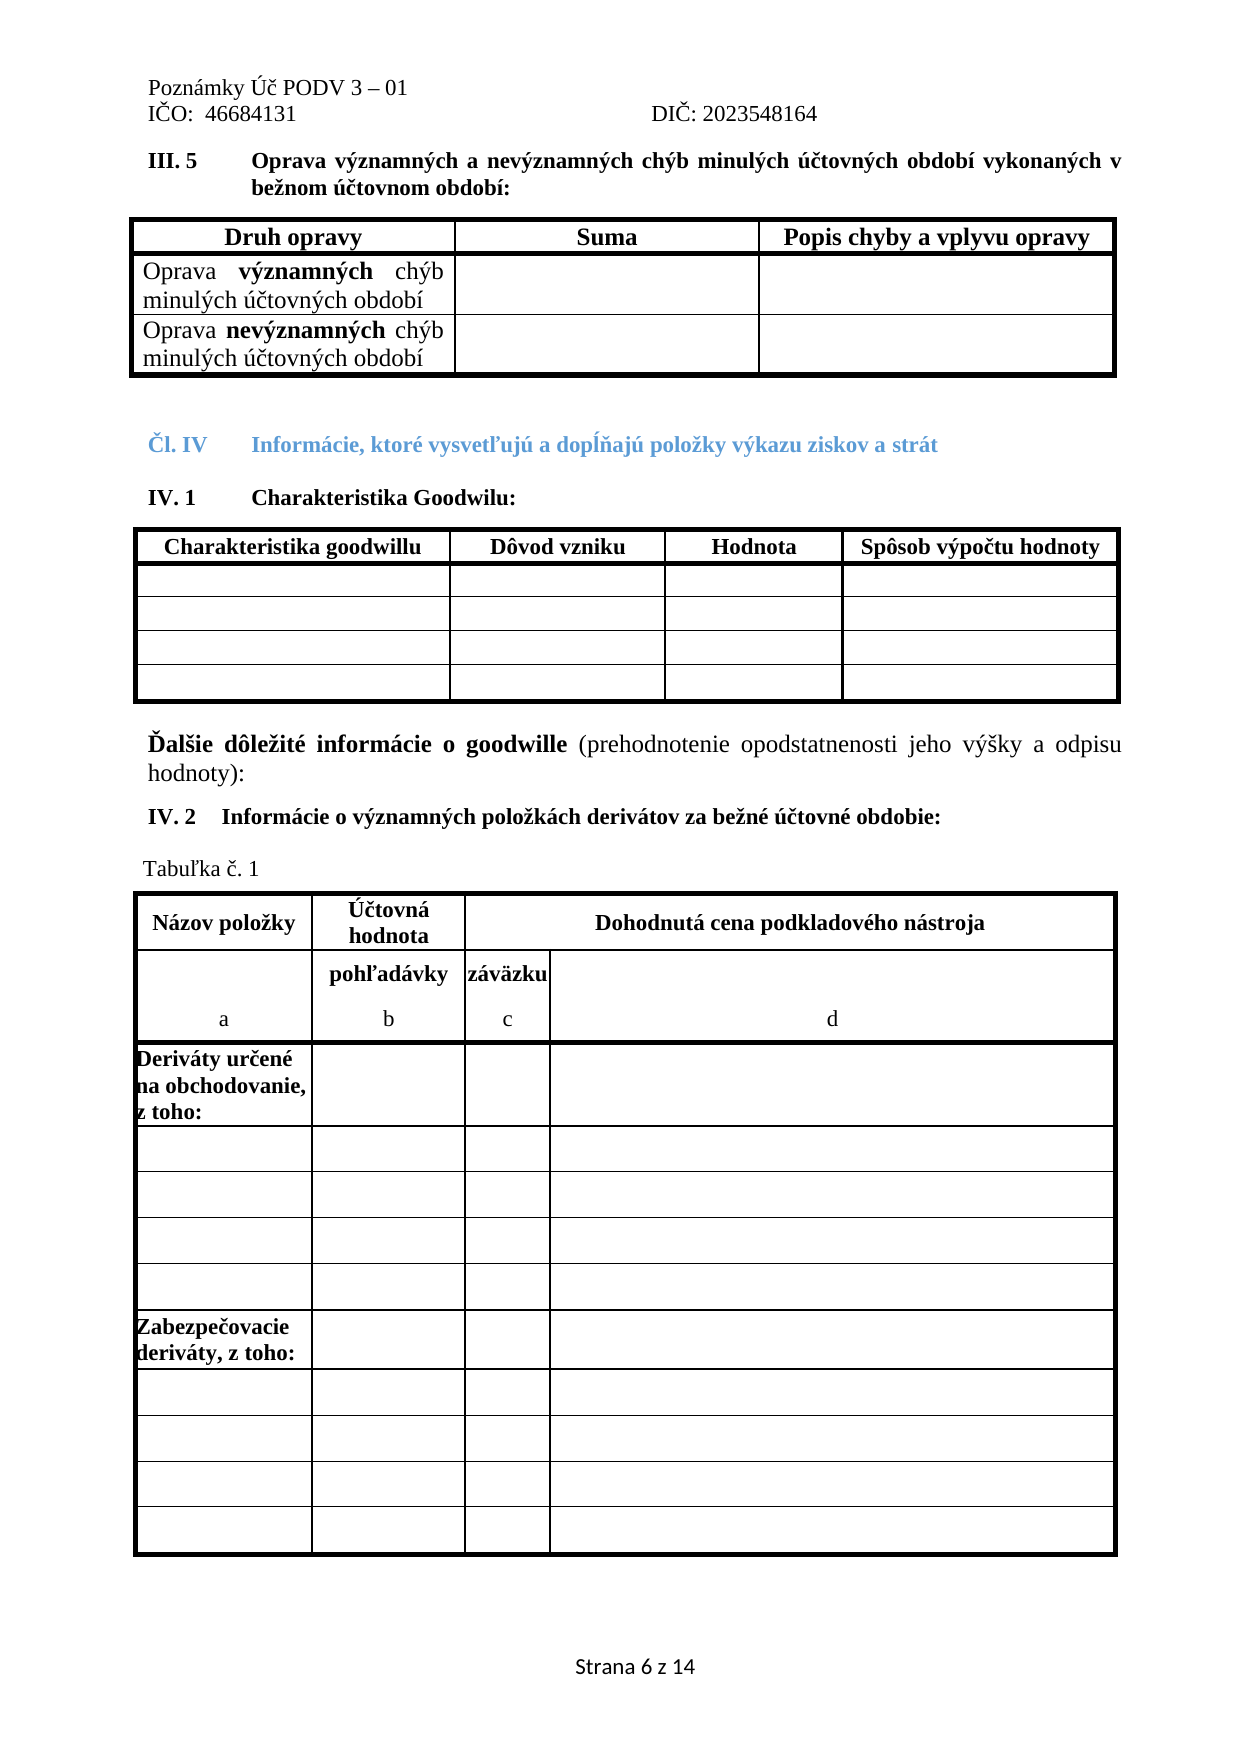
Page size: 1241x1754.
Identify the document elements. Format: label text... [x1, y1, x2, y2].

table_cell [1118, 1263, 1123, 1308]
table_cell [1118, 1217, 1123, 1263]
table_cell b [313, 996, 464, 1040]
text III. 5 Oprava významných a nevýznamných chýb minulých účtovných období vykonaných v bežnom účtovnom období: [148, 148, 1122, 200]
table_cell [1118, 1125, 1123, 1171]
table_cell [313, 1507, 464, 1552]
table_cell [1118, 1461, 1123, 1506]
table_cell [666, 665, 841, 699]
table_cell [138, 566, 449, 596]
table_cell a [138, 996, 311, 1040]
table_cell c [466, 996, 549, 1040]
table_header Suma [456, 222, 758, 251]
table_cell [466, 1507, 549, 1552]
table_cell [451, 566, 664, 596]
table_header [999, 846, 1101, 891]
table_cell [138, 1370, 311, 1415]
table_cell [466, 1416, 549, 1461]
table_cell [456, 256, 758, 314]
table_cell Oprava nevýznamných chýb minulých účtovných období [134, 315, 454, 372]
table_header [341, 846, 401, 891]
table_cell [313, 1416, 464, 1461]
table_cell pohľadávky [313, 951, 464, 996]
table_cell [313, 1045, 464, 1124]
table_cell [466, 1172, 549, 1217]
text Ďalšie dôležité informácie o goodwille (prehodnotenie opodstatnenosti jeho výšky a odpisu hodnoty): [148, 729, 1122, 786]
table_cell [666, 597, 841, 630]
table_cell [1118, 1506, 1123, 1552]
table_cell [138, 1507, 311, 1552]
table_cell [551, 1370, 1113, 1415]
table_cell [138, 1172, 311, 1217]
table_cell [313, 1218, 464, 1263]
table_cell [551, 1045, 1113, 1124]
table_cell [551, 1264, 1113, 1308]
table_cell [138, 1416, 311, 1461]
table_cell [1118, 891, 1123, 949]
table_cell [138, 597, 449, 630]
table_cell Účtovná hodnota [313, 896, 464, 949]
table_header [401, 846, 599, 891]
table_cell [451, 597, 664, 630]
table_header [600, 846, 608, 891]
table_cell Deriváty určené na obchodovanie, z toho: [138, 1045, 311, 1124]
table_header Druh opravy [134, 222, 454, 251]
table_header Tabuľka č. 1 [135, 846, 341, 891]
table_header Popis chyby a vplyvu opravy [760, 222, 1112, 251]
table_cell [844, 631, 1116, 664]
table_cell [551, 1218, 1113, 1263]
table_header Hodnota [666, 532, 841, 561]
table_cell [844, 597, 1116, 630]
table_cell [313, 1462, 464, 1506]
table_cell [466, 1264, 549, 1308]
table_cell [466, 1045, 549, 1124]
table_cell [451, 665, 664, 699]
table_cell [313, 1264, 464, 1308]
table_cell [760, 315, 1112, 372]
table_cell d [551, 996, 1113, 1040]
table_cell [313, 1127, 464, 1171]
table_cell [466, 1127, 549, 1171]
table_cell [1118, 1415, 1123, 1461]
table_cell [313, 1370, 464, 1415]
table_cell [138, 951, 311, 996]
table_cell [138, 1127, 311, 1171]
table_cell [551, 1311, 1113, 1368]
table_cell Dohodnutá cena podkladového nástroja [466, 896, 1113, 949]
text IV. 1 Charakteristika Goodwilu: [148, 484, 1122, 510]
table_header [1101, 846, 1118, 891]
table_cell [666, 566, 841, 596]
table_cell [1118, 1040, 1123, 1124]
table_cell [1118, 949, 1123, 996]
table_cell [138, 1264, 311, 1308]
table_cell [1118, 1309, 1123, 1368]
table_cell [551, 951, 1113, 996]
table_cell [466, 1370, 549, 1415]
table_cell [466, 1218, 549, 1263]
table_header Spôsob výpočtu hodnoty [844, 532, 1116, 561]
table_cell [1118, 1171, 1123, 1217]
table_header [815, 846, 999, 891]
table_cell [551, 1172, 1113, 1217]
table_header [796, 846, 814, 891]
table_cell [456, 315, 758, 372]
table_cell [551, 1462, 1113, 1506]
table_cell [466, 1311, 549, 1368]
table_cell [551, 1416, 1113, 1461]
text IV. 2 Informácie o významných položkách derivátov za bežné účtovné obdobie: [148, 803, 1122, 829]
table_header Charakteristika goodwillu [138, 532, 449, 561]
table_cell [313, 1311, 464, 1368]
table_cell [551, 1127, 1113, 1171]
table_cell [1118, 1368, 1123, 1415]
table_cell záväzku [466, 951, 549, 996]
table_cell [138, 1462, 311, 1506]
table_cell [466, 1462, 549, 1506]
table_cell Zabezpečovacie deriváty, z toho: [138, 1311, 311, 1368]
table_cell Názov položky [138, 896, 311, 949]
table_header Dôvod vzniku [451, 532, 664, 561]
table_header [608, 846, 796, 891]
table_cell [666, 631, 841, 664]
table_cell [551, 1507, 1113, 1552]
table_cell Oprava významných chýb minulých účtovných období [134, 256, 454, 314]
table_cell [844, 566, 1116, 596]
table_cell [138, 1218, 311, 1263]
text Čl. IV Informácie, ktoré vysvetľujú a dopĺňajú položky výkazu ziskov a strát [148, 431, 1122, 457]
table_cell [451, 631, 664, 664]
table_cell [1118, 996, 1123, 1040]
table_cell [138, 631, 449, 664]
table_cell [138, 665, 449, 699]
table_cell [313, 1172, 464, 1217]
table_cell [844, 665, 1116, 699]
table_header [1118, 846, 1123, 891]
table_cell [760, 256, 1112, 314]
